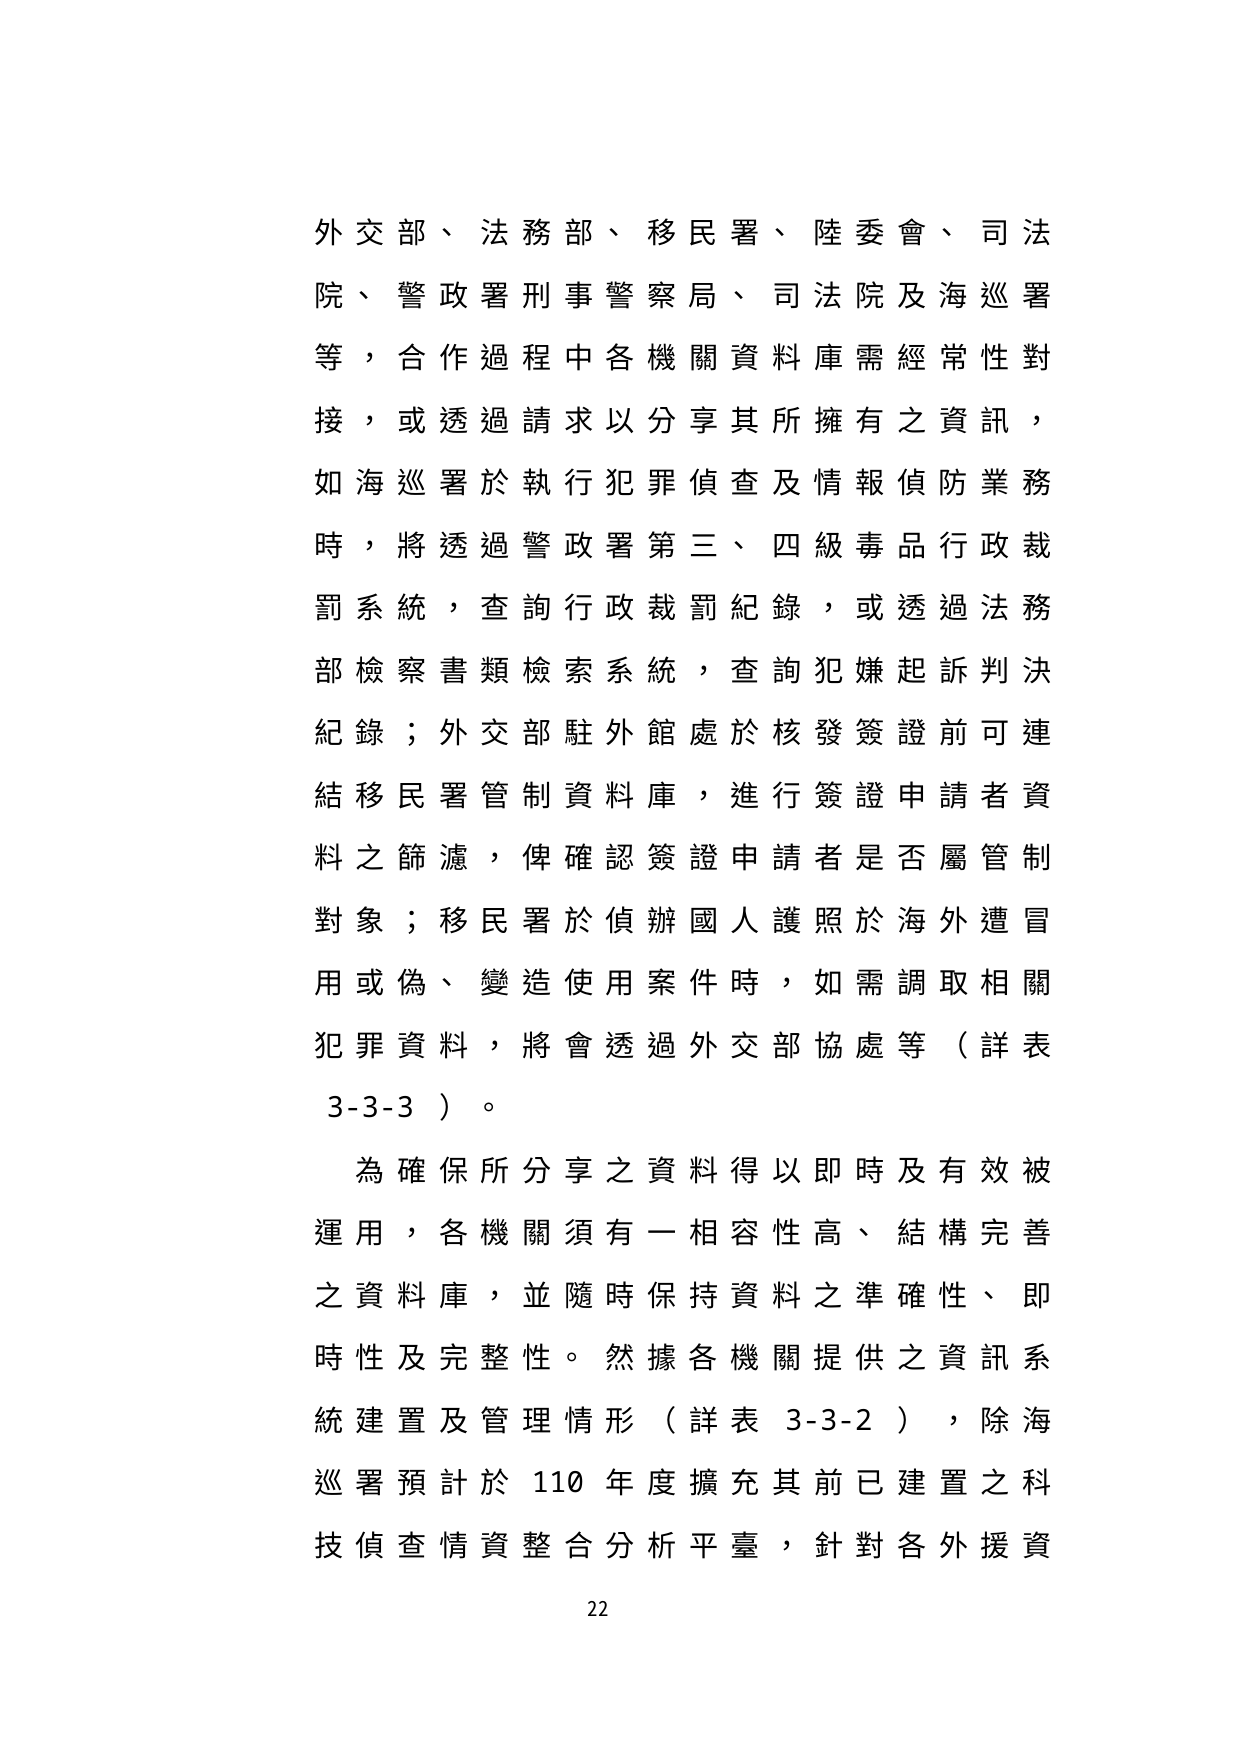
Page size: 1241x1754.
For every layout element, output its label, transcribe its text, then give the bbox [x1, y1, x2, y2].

text 為確保所分享之資料得以即時及有效被運用，各機關須有一相容性高、結構完善之資料庫，並隨時保持資料之準確性、即時性及完整性。然據各機關提供之資訊系統建置及管理情形（詳表3-3-2），除海巡署預計於110年度擴充其前已建置之科技偵查情資整合分析平臺，針對各外援資 [271, 1127, 1058, 1564]
text 外交部、法務部、移民署、陸委會、司法院、警政署刑事警察局、司法院及海巡署等，合作過程中各機關資料庫需經常性對接，或透過請求以分享其所擁有之資訊，如海巡署於執行犯罪偵查及情報偵防業務時，將透過警政署第三、四級毒品行政裁罰系統，查詢行政裁罰紀錄，或透過法務部檢察書類檢索系統，查詢犯嫌起訴判決紀錄；外交部駐外館處於核發簽證前可連結移民署管制資料庫，進行簽證申請者資料之篩濾，俾確認簽證申請者是否屬管制對象；移民署於偵辦國人護照於海外遭冒用或偽、變造使用案件時，如需調取相關犯罪資料，將會透過外交部協處等（詳表3-3-3）。 [271, 189, 1058, 1127]
